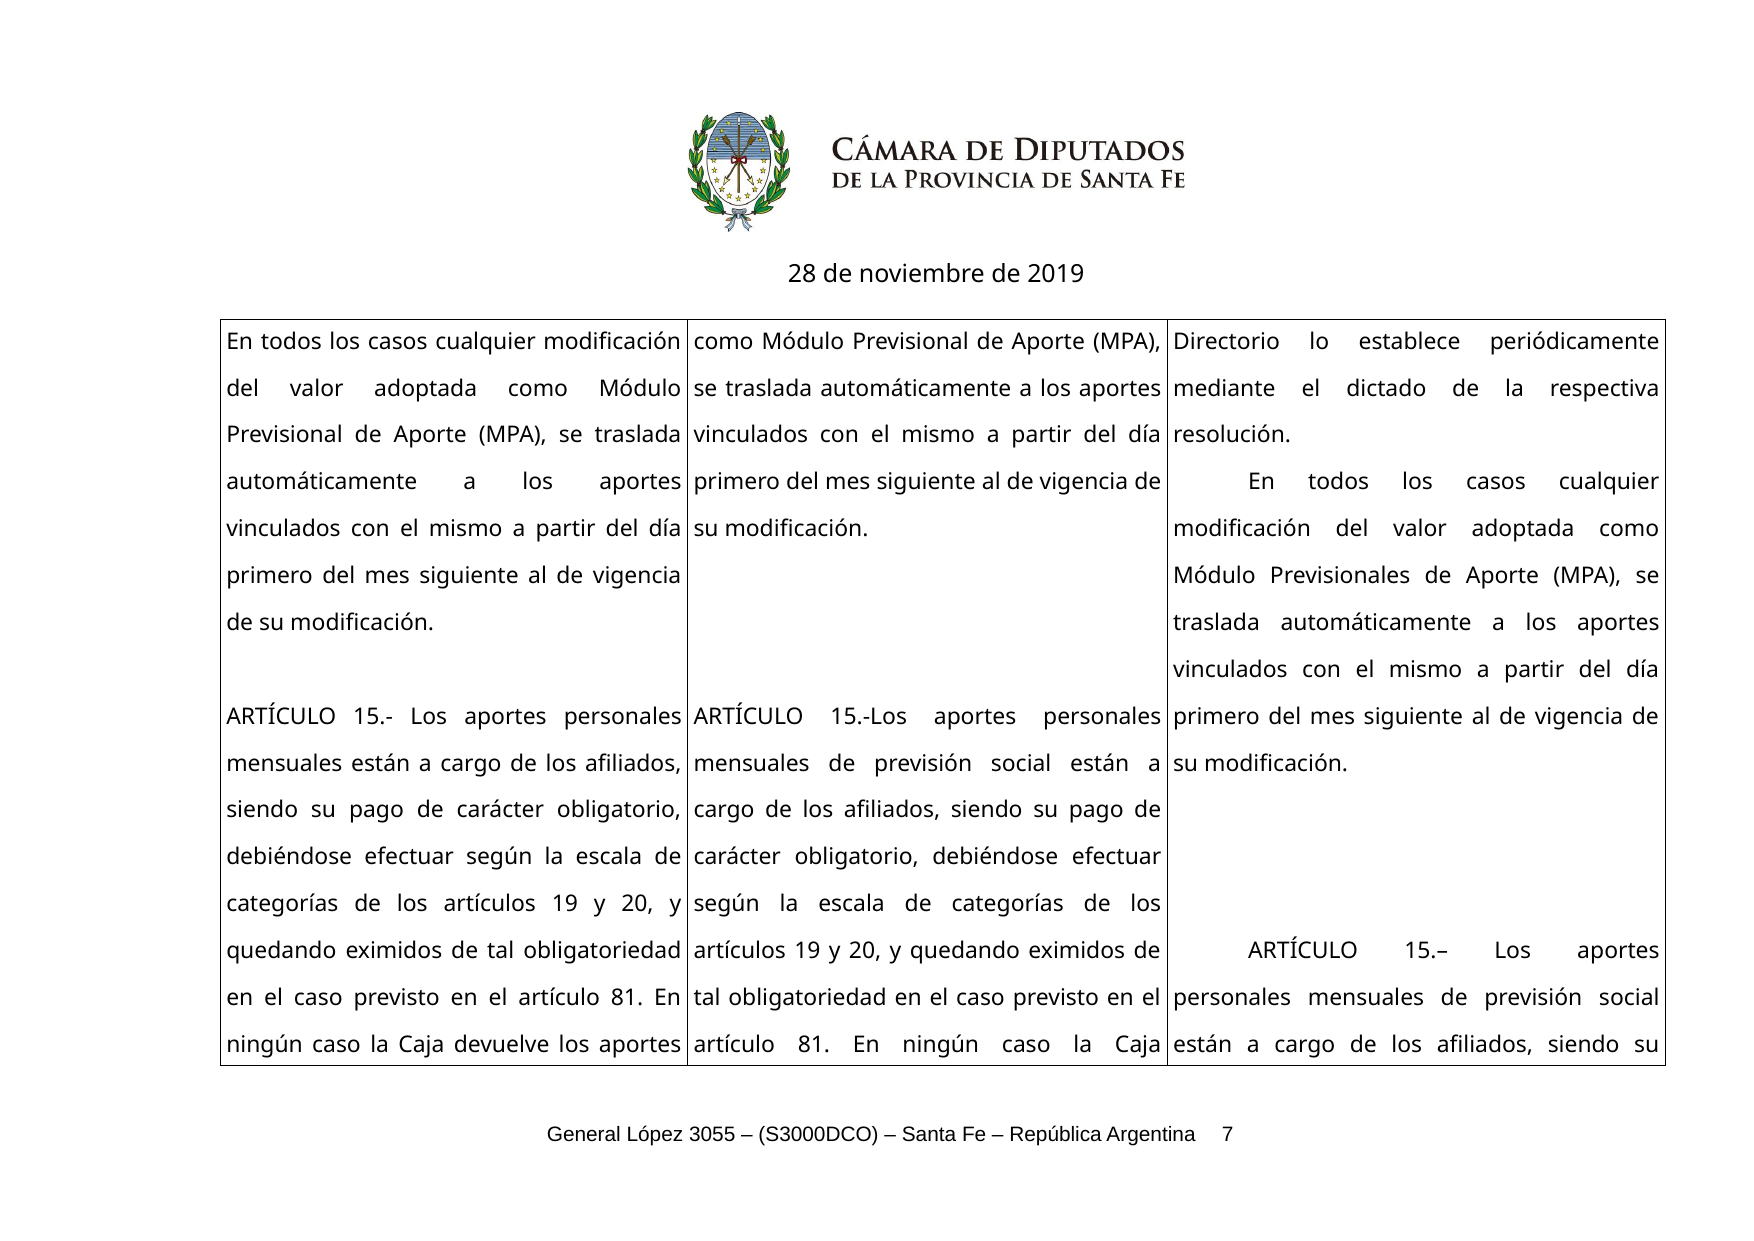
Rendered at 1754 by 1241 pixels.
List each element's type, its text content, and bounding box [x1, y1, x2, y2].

table_cell ARTÍCULO 2.- La Caja tiene por objeto asegurar, organizar, implementar y administrar un sistema de seguridad social, siendo sus objetivos primordiales los sistemas de previsión y de obra social, todos fundados en el principio de solidaridad complementado con el de equidad. ARTÍCULO 13.- El patrimonio de la Caja de Seguridad Social para los Profesionales del Arte de Curar de la Provincia de Santa Fe, se forma con su actual patrimonio y los siguientes recursos: Con los aportes personales obligatorios para previsión social y servicios sociales de los afiliados. Con los aportes personales voluntarios para previsión social y servicios sociales de los afiliados. Con las contribuciones originadas en actos profesionales del Arte de Curar, en jurisdicción de la Provincia de Santa Fe, las que están a cargo de los comitentes o de quienes reciban los servicios, en el tiempo, modo y forma que establezca el Directorio de la Caja conforme lo normado en esta ley en sus artículos 28, 29, 31, 36 y 38. Con el importe de la cuota o cuotas que abonan los afiliados de la Caja, para los subsidios establecidos en la presente ley o los que establezca el Directorio por resolución fundada. Con el importe de los intereses, multas y recargos, cualquiera fuera su concepto y su causa. Con los intereses y frutos civiles de los bienes de la Caja. . Con el importe proveniente del cobro de coseguros por prestaciones de obra social. Con las donaciones, herencias y legados que se hicieran a favor de la Caja. ARTÍCULO 14.- Los aportes personales están a cargo de los afiliados, efectuándose en concepto de: Aportes personales mensuales obligatorios. Aportes personales mensuales voluntarios. Para determinar el importe de los aportes personales se adopta la unidad de valor denominada "Módulo Previsional de Aporte" (MPA), el que se fija en función del análisis de la situación económico-financiera de la Caja, respaldado por informes técnicos y teniendo en cuenta la realidad económica de los aportantes y beneficiarios. El Directorio lo establece periódicamente mediante el dictado de la respectiva resolución. En todos los casos cualquier modificación del valor adoptada como Módulo Previsional de Aporte (MPA), se traslada automáticamente a los aportes vinculados con el mismo a partir del día primero del mes siguiente al de vigencia de su modificación. ARTÍCULO 15.- Los aportes personales mensuales están a cargo de los afiliados, siendo su pago de carácter obligatorio, debiéndose efectuar según la escala de categorías de los artículos 19 y 20, y quedando eximidos de tal obligatoriedad en el caso previsto en el artículo 81. En ningún caso la Caja devuelve los aportes efectuados, salvo las sumas ingresadas por error o pagos anticipados que excedan los términos del artículo 18. ARTÍCULO 16.- Los aportes personales mensuales previstos en el artículo 13 incisos b), c) y e), deben abonarse dentro de los quince (15) días corridos del mes siguiente al vencido, o el primer día hábil posterior si aquél no lo fuere. El Directorio conforme a la reglamentación que dicte, puede autorizar que los afiliados que lo soliciten -fundados en razones económicas extraordinarias- suspendan el pago de los aportes obligatorios a uno de los sistemas previstos en el artículo 2, por un período que no puede exceder los doce (12) meses continuos o treinta y seis (36) discontinuos. Al momento de presentarse la solicitud de cualquier prestación o beneficio no se debe adeudar suma alguna a la Caja. La autorización para suspender los pagos a la obra social provoca la suspensión para gozar de sus beneficios. Los importes devengados por el período de suspensión son abonados por los afiliados en las condiciones que establece la reglamentación. No puede solicitarse nueva franquicia si no se hubiere cancelado totalmente la deuda generada. ARTÍCULO 19.- Las categorías obligatorias a las que deben aportar mensualmente los afiliados, son las siguientes: Categoría "A": Para los afiliados en sus cinco (5) primeros años de antigüedad en el ejercicio profesional y que tengan menos de veintisiete (27) años de edad. Para los afiliados con más de treinta y cinco (35) años de antigüedad en el ejercicio profesional con aportes y que tengan más de ochenta (80) años de edad. Categoría "B": Para los afiliados en sus primeros nueve (9) años de antigüedad en el ejercicio profesional y que tengan menos de treinta y un (31) años de edad, no incluidos en la Categoría "A". Para los afiliados con más de treinta y cinco (35) años de antigüedad en el ejercicio profesional con aportes y que tengan más de sesenta y nueve (69) años de edad, no incluidos en la Categoría "A". Categoría "C": Para los afiliados en sus primeros trece (13) años de antigüedad en el ejercicio profesional y que tengan menos de treinta y cinco (35) años de edad, no incluidos en las categorías "A" y "B". b) Para los afiliados con más de treinta y cinco (35) años de ejercicio profesional con aportes y que tengan más de sesenta y cuatro (64) años de edad, no incluidos en las Categorías "A" y "B". . Categoría "D": Para los afiliados en sus primeros dieciocho (18) años de antigüedad en el ejercicio profesional y que tengan menos de cuarenta (40) años de edad no incluidos en las Categorías "A", "B" y "C". Para los afiliados con más de treinta (30) años de antigüedad en el ejercicio profesional con aportes y que tengan más de cincuenta y nueve (59) años de edad, no incluidos en las Categorías "A", "B" y "C". Categoría "E": Para los afiliados en sus primeros treinta (30) años de antigüedad en el ejercicio profesional y que tengan menos de sesenta (60) años de edad, no incluidos en las Categorías "A", "B", "C" y "D". Para todos los afiliados no encuadrados en las categorías precedentes. Se considera antigüedad en el ejercicio profesional a la que se inicia en la misma fecha de inscripción en la matrícula respectiva, en cualquier punto del territorio nacional. El cambio obligatorio de categoría a la inmediata siguiente, se produce automáticamente el día primero del mes siguiente al que efectivamente se cumplan las edades requeridas para cada una de las categorías o antigüedad en el ejercicio profesional. ARTÍCULO 20.- La cantidad de módulos previsionales de aporte que deben obligatoriamente abonar mensualmente los afiliados para las distintas categorías, son los siguientes: "A"- 3 módulos previsionales de aporte "B"- 12 módulos previsionales de aporte "C"- 18 módulos previsionales de aporte "D"- 24 módulos previsionales de aporte "E"- 30 módulos previsionales de aporte Los afiliados en las condiciones del artículo 6 inciso b) deben abonar, desde que lo disponga el Directorio y de acuerdo a la reglamentación pertinente, además de los módulos previsionales de aporte que le correspondan, un importe que se fija periódicamente por resolución del Directorio, por no generar contribución alguna a la comunidad vinculada y sin que ello signifique reconocimiento alguno de derechos a mayor haber de las prestaciones fijadas en esta ley. Los futuros nuevos afiliados deben abonar las obligaciones previsionales devengadas a partir de la vigencia de la presente ley, según la escala de categorías de aportes establecidas en el artículo 19 y en el presente artículo, u optar por aportar el setenta y cinco por ciento (75 %) o cincuenta por ciento (50 %) de la misma, constituyéndose las tres (3) alternativas en niveles de escala de categorías de aporte. En cualquiera de los niveles de la escala de categorías de aporte en la que se encuentren los . afiliados de hasta veintiséis (26) años de edad, tienen una obligación mínima mensual de tres (3) módulos previsionales de aporte. En el nivel que se ubiquen como resultado de la opción deben permanecer como mínimo un (1) año, pudiendo a futuro sólo optar por un nivel superior. La opción que realicen determina; en función de su trayectoria aportativa previsional, de la edad, de los años de ejercicio profesional, de la antigüedad en la afiliación a esta Caja y de acuerdo a las condiciones y requisitos que requiere la ley y su reglamentación; el acceso al derecho y la determinación del monto del haber previsional. ARTÍCULO 21.- Las categorías así como la cantidad de módulos previsionales de aporte de cada una de ellas, pueden ser modificadas por resolución fundada del Directorio, cuando resulte ello necesario dada la situación económico-financiera de la Caja. Se requiere para ello el voto afirmativo de las dos terceras (2/3) partes de sus miembros y aprobación por parte del Consejo de Representantes con igual mayoría especial. ARTÍCULO 25.- Ante la falta de pago de los aportes personales mensuales, el Directorio debe aplicar el siguiente procedimiento tendiente al cobro de lo adeudado: La Caja, dentro de los ciento ochenta (180) días de la generación de la deuda, procede a informar de tal situación y reclamar administrativamente al afiliado que registre deuda exigible, la cancelación de la misma. . En igual plazo se debe aplicar igual tratamiento a los afiliados con deuda exigible a la fecha de sanción de la presente ley. Si en el término de noventa (90) días el afiliado deudor no cumplimenta el reclamo administrativo normado en el inciso a) que le fuera realizado, obliga a la Caja a efectuar el reclamo extrajudicial. Transcurridos noventa (90) días y ante el incumplimiento del afiliado deudor de lo normado en el inciso b), la Caja debe ejercer las acciones judiciales pertinentes. El Directorio procede a cumplimentar el presente artículo en los plazos y modalidades que fija la reglamentación dictada al efecto. ARTÍCULO 47.- Para los juicios que inicie la Caja por cobro de los aportes personales mensuales, cuotas y contribuciones de cualquier naturaleza, gastos de administración, recargos, multas, intereses, sumas adeudadas por préstamos concedidos por la misma, y cualquier otra obligación impuesta por la presente ley, su reglamentación, reglamentos especiales o resolución de Directorio, procede por vía de apremio y será título suficiente para la ejecución el certificado, liquidación de deuda u otro documento expedido por la Caja y suscripto por lo menos, por el presidente y tesorero. Son competentes para entender en los juicios por apremio que inicie la Caja y a su elección, los Jueces del domicilio de la Caja o del deudor, siendo aplicable el Código de Procedimientos en lo Civil y Comercial de la Provincia para este tipo de juicios. Las actuaciones judiciales que inicie la Caja relativas al ejercicio de sus funciones y demás obligaciones y derechos emergentes de la presente ley, están exentas del pago de todo tributo fiscal de carácter provincial cualquiera fuera su naturaleza. ARTÍCULO 103.- El Directorio, de acuerdo a lo determinado en los artículos 2 y 50, debe instituir un servicio de Asistencia Médica Integral u Obra Social y Transplantes, para los afiliados activos y jubilados, pudiendo hacerlos extensivos a los familiares, pensionados y adherentes. También puede instituir un Servicio de Recreación y Turismo, el que es brindado a los afiliados activos y jubilados, pudiendo hacerlo extensivo a los familiares, pensionados y adherentes, y todas aquellas otras entidades que firmen con la institución convenios de reciprocidad. El Directorio queda facultado con la aprobación del Consejo de Representantes, para crear categorías de afiliados y distintos planes de cobertura, de las cuales una (1), por lo menos, es obligatoria a fin de cubrir un mínimo de prestaciones básicas o elementales, y establecer el monto que los beneficiarios deben abonar mensualmente en concepto de cuota, según los distintos planes y categorías y la extensión de las coberturas correspondientes a cada uno de los mismos, como igualmente el de los coseguros según las distintas prácticas dentro de cada plan. ARTÍCULO 104.- La afiliación a la obra social es automática y obligatoria para los afiliados activos y los jubilados de la Caja, con las excepciones que fije el Reglamento de Obra Social. ARTÍCULO 134.- En caso de vacante de un (1) consejero y ante imposibilidad de su suplente de asumir la titularidad, el Consejo de Representantes informa en un plazo no mayor de quince (15) días al Directorio, el que debe proceder a convocar a elecciones, por el período faltante, en el distrito electoral que queda sin representación. ARTÍCULO 187.- Los profesionales del Arte de Curar matriculados y no afiliados, los afiliados activos y los cancelados en la afiliación, que hasta el 31 de diciembre de 2004 no hubieran cumplido con el pago de los aportes obligatorios previsionales mínimos mensuales, instituidos por los artículos 19 y 20 de la Ley N° 10.419, pueden por única vez optar: Por el cómputo de todos los períodos de aportes obligatorios previsionales mínimos mensuales, abonando lo adeudado, o Por el cómputo de parte de los períodos de aportes obligatorios previsionales mínimos mensuales, no inferior al diez por ciento (10 %), abonando lo adeudado que resultare de la opción. La opción correspondiente al inc. b) del presente artículo genera la pérdida del cómputo de los períodos de aportes obligatorios previsionales mínimos mensuales, no abonados, en cuyo caso quedan extinguidas las obligaciones de los afiliados frente a la Caja por el respectivo período. La opción debe efectuarse dentro de los seis (6) meses de entrada en vigencia de la presente ley. El citado plazo puede ser ampliado por el Directorio, por única vez y por hasta sólo otro período igual. La opción positiva importa la obligación de ingresar los aportes impagos con más los intereses y accesorios estipulados en la presente ley y su reglamentación y con los instrumentos y metodologías de cobranzas previstos. El silencio del afiliado frente a las opciones ut supra mencionadas, se reputa como manifestación expresa de reconocimiento de todos los períodos de aportes obligatorios previsionales mínimos mensuales, como adeudados. Independientemente de lo dispuesto en los párrafos anteriores, los períodos mensuales ya abonados son reconocidos a los fines del otorgamiento de los beneficios previstos legalmente, o de su acreditación conforme a los regímenes de reciprocidad jubilatoria aplicables. El incumplimiento por parte del afiliado, de cualquiera de las pautas que se instrumentan para permitir su reinserción, implica automáticamente posicionarse en la situación de origen, computándose los pagos efectuados como a cuenta de la nueva determinación que se le deberá efectuar. ARTÍCULO 191.- Los profesionales del Arte de Curar matriculados y no afiliados, los afiliados activos y los cancelados en la afiliación que hasta el 31 de diciembre de 2004 no hubieran cumplido con el pago de los aportes obligatorios mínimos mensuales de obra social instituidos por los arts.12 inc. d) y concordantes de la Ley Nº 10.419, pueden por única vez optar por abonar el cien por ciento (100%) o el veinticinco por ciento (25 %) de lo adeudado, lo que conlleva a su reinserción con coberturas diferentes. La opción debe efectuarse dentro de los seis (6) meses de entrada en vigencia la modificación de la Ley Nº 10.419. El citado plazo puede ser ampliado por el Directorio, por única vez por hasta sólo otro igual período. El silencio del afiliado ante las opciones ut-supra mencionadas, se reputa como manifestación expresa de reconocimiento de la totalidad de los montos adeudados y de su obligación a regularizar los mismos, para permanecer con las coberturas que prevé la cartilla de prestaciones, y en cumplimiento de lo normado en el Reglamento de Obra Social vigente y en todo lo previsto . por esta ley. La opción por abonar el cien por ciento (100%) importa la obligación de ingresar los aportes impagos con más los intereses y accesorios estipulados en la presente ley y su reglamentación. El pago puede ser abonado al contado o financiado según las normas vigentes, permaneciendo con las coberturas que prevé la cartilla de prestaciones, y en cumplimiento de lo normado en el Reglamento de Obra Social vigente y en todo lo previsto por esta ley. La opción por abonar el veinticinco por ciento (25%) importa la obligación de ingresar los aportes impagos con más los intereses y accesorios estipulados en la presente ley y su reglamentación. El pago puede ser abonado al contado o financiado como máximo en tantas cuotas como años de atraso incluyan los aportes impagos, restableciendo los derechos al uso de los servicios de coberturas de salud en planes diferentes denominados A1 y B1 respecto de los planes A y B existentes, por el lapso que implique el financiamiento de la deuda, siendo el mínimo de permanencia un (1) año, con efectivo pago de lo adeudado y más la cuota periódica mensual que corresponda. Transcurrido dicho lapso, el afiliado puede reinsertarse a los planes A y B hoy vigentes. El incumplimiento por parte del afiliado, de cualquiera de las pautas que se instrumentan para permitir su reinserción implica automáticamente posicionarse en la situación de origen, computándose los pagos efectuados como a cuenta de la nueva determinación que se le deberá efectuar. [221, 320, 687, 1065]
table_cell como Módulo Previsional de Aporte (MPA), se traslada automáticamente a los aportes vinculados con el mismo a partir del día primero del mes siguiente al de vigencia de su modificación. ARTÍCULO 15.-Los aportes personales mensuales de previsión social están a cargo de los afiliados, siendo su pago de carácter obligatorio, debiéndose efectuar según la escala de categorías de los artículos 19 y 20, y quedando eximidos de tal obligatoriedad en el caso previsto en el artículo 81. En ningún caso la Caja [688, 320, 1167, 1065]
table_cell ARTÍCULO 3 - Modifíquense los Artículos 14, 15, 16, 19, 20, 21 y 25 del Capítulo II - De los aportes personales de los afiliados; del Título II de la Ley 12818, los cuales quedarán redactados de la siguiente manera: ARTÍCULO 14.– Los aportes personales están a cargo de los afiliados, efectuándose en concepto de: aportes personales mensuales obligatorios de previsión social; aportes personales mensuales de servicios sociales; y, aportes personales mensuales voluntarios. Para determinar el importe de los aportes personales se adopta la unidad de valor denominada “Módulo Previsional de Aporte” (MPA), el que se fija en función del análisis de la situación económico-financiera de la Caja, respaldado por informes técnicos y teniendo en cuenta la realidad económica de los aportantes y beneficiarios. El Directorio lo establece periódicamente mediante el dictado de la respectiva resolución. En todos los casos cualquier modificación del valor adoptada como Módulo Previsionales de Aporte (MPA), se traslada automáticamente a los aportes vinculados con el mismo a partir del día primero del mes siguiente al de vigencia de su modificación. ARTÍCULO 15.– Los aportes personales mensuales de previsión social están a cargo de los afiliados, siendo su pago de carácter obligatorio, debiéndose efectuar según la escala de categorías de los artículos 19 y 20, y quedando eximidos de tal obligatoriedad en el caso previsto en el Artículo 81. En ningún caso la Caja devuelve los aportes efectuados, salvo las sumas ingresadas por error o pagos anticipados que excedan los términos del Artículo 18. ARTÍCULO 16.– Los aportes personales mensuales previstos en el artículo 13 incisos b), c) y e) deben abonarse dentro de los quince (15) días corridos del mes siguiente al vencido, o el primer día hábil posterior si aquél no lo fuere. La suspensión de los pagos a la obra social provoca la suspensión para gozar de sus beneficios. ARTÍCULO 19.– Las categorías que deben aportar mensualmente los afiliados, se clasifican en: Categoría de carácter obligatoria: Categoría “A”,: Constituye la base mínima de aportes, universal; Categorías opcionales de aporte, incrementando un porcentaje por sobre la base de aporte de la categoría obligatoria “A”: Categoría “B”: aportando (50%) más que la categoría “A”; Categoría “C”: aportando (100%) más que la categoría “A”; Categoría “D”: aportando (150%) más que la categoría “A”; Categoría “E”: aportando (200%) más que la categoría “A”; Excepciones y reducciones: Los profesionales que no ejerzan la profesión en forma liberal, los que tengan menos de un (1) años de antigüedad en el ejercicio de la profesión y los que el importe de los aportes de la categoría “A” exceda el veinticinco por ciento (25%) de sus ingresos, siempre que contribuyan como monotributistas, están exentos de pagar los aportes de la categoría obligatoria “A”. Los profesionales entre uno (01) y cinco (05) años, la reducción de sus aportes será del cincuenta por ciento (50%) menos que la categoría “A”. Los profesionales entre cinco (05) y ocho (08) años, la reducción de sus aportes será del veinticinco por ciento (25%) menos que la categoría “A”. ARTÍCULO 20.– La cantidad de módulos previsionales de aporte que deben obligatoriamente abonar mensualmente los afiliados, son los siguientes: Categoría obligatoria “A” - 10 (diez) módulos previsionales de aporte; Categorías opcionales: Categoría “B” - 15 (quince) módulos previsionales de aporte. Categoría “C” - 20 (veinte) módulos previsionales de aporte. Categoría “D” - 25 (veinticinco) módulos previsionales de aporte. Categoría “E” - 30 (treinta) módulos previsionales de aporte. Los afiliados en las condiciones del Artículo 5 inciso b) deben abonar, desde que lo disponga el Directorio y de acuerdo a la reglamentación pertinente, además de los módulos previsionales de aporte que le correspondan, un importe que se fija periódicamente por resolución del Directorio, por no generar contribución alguna a la comunidad vinculada y sin que ello signifique reconocimiento alguno de derechos a mayor haber de las prestaciones fijadas en esta Ley. En el nivel que se ubiquen como resultado de la opción deben permanecer como mínimo tres (3) meses. La opción que realicen determina, en función de su trayectoria aportativa previsional y de acuerdo a las condiciones y requisitos de la presente, el acceso al derecho y la determinación del monto del haber previsional. Los aportes opcionales serán computados a los fines de incrementar su jubilación de manera proporcional a los períodos aportados. ARTÍCULO 21.– Las categorías así como la cantidad de módulos previsionales de aporte de cada una de ellas, pueden ser modificadas por resolución fundada del Directorio, cuando resulte ello necesario dada la situación económico-financiera de la Caja. A tal fin será convocada la asamblea general para refrendar las modificaciones. ARTÍCULO 25.– Ante la falta de pago de los aportes personales mensuales, el Directorio debe aplicar el siguiente procedimiento tendiente al cobro de lo adeudado: la Caja, dentro de los ciento ochenta (180) días de la generación de la deuda, procederá a informar de tal situación y reclamar administrativamente al afiliado que registre deuda exigible, la cancelación de la misma; en igual plazo se debe aplicar igual tratamiento a los afiliados con deuda exigible a la fecha de sanción de la presente Ley; si en el término de noventa (90) días el afiliado deudor no cumplimenta el reclamo administrativo normado en incisos a) y b) que le fuera realizado, faculta a la Caja a efectuar el reclamo extrajudicial; y, transcurridos ciento ochenta (180) días del reclamo extrajudicial y ante el incumplimiento del afiliado deudor de lo normado precedentemente, faculta a la Caja a ejercer las acciones judiciales pertinentes. El Directorio procederá a cumplimentar el presente Artículo en los plazos y modalidades que fije la reglamentación dictada al efecto, bajo la responsabilidad personal de sus miembros. [1168, 320, 1665, 1065]
picture [687, 112, 1185, 236]
